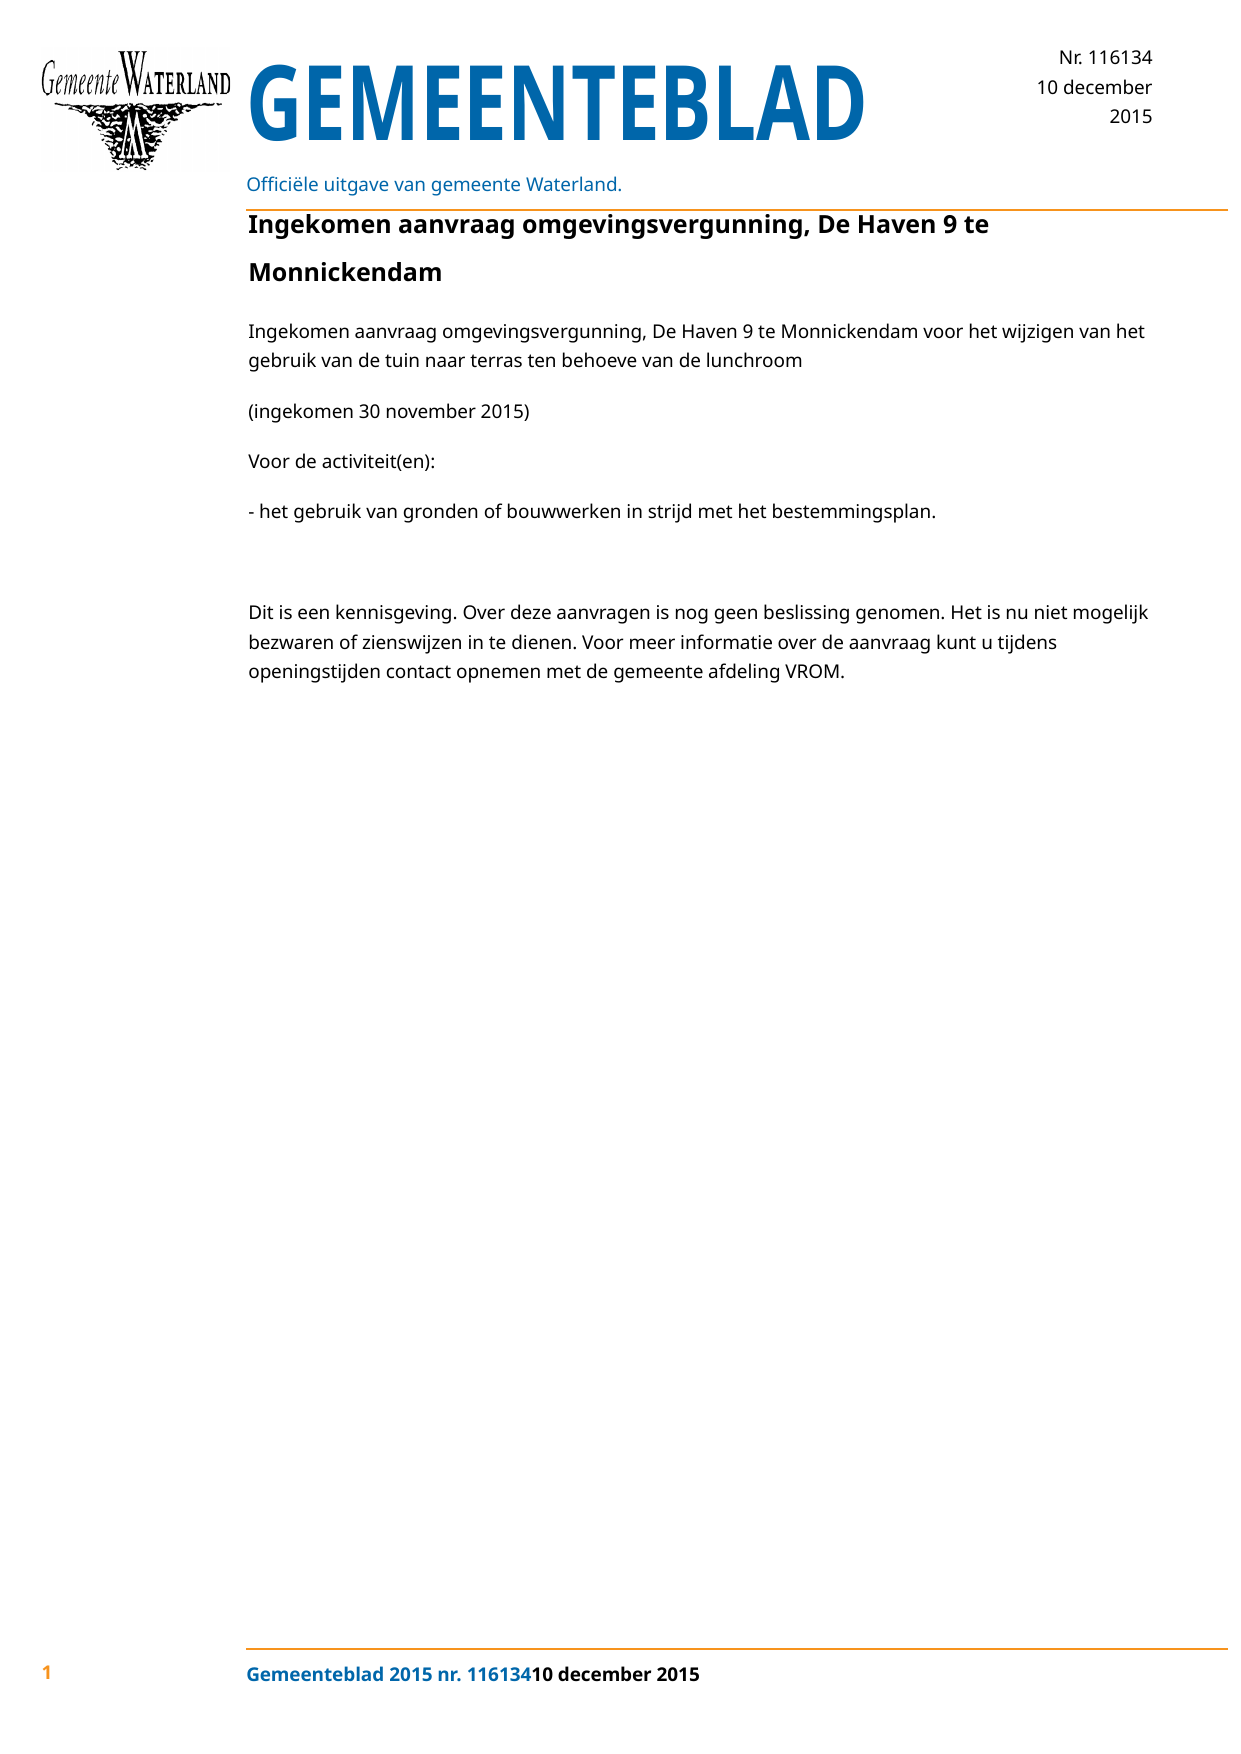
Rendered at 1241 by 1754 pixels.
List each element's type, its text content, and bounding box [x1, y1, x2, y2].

picture [41, 47, 231, 172]
text Ingekomen aanvraag omgevingsvergunning, De Haven 9 te Monnickendam voor het wijzigen van het gebruik van de tuin naar terras ten behoeve van de lunchroom [248, 318, 1152, 373]
text Dit is een kennisgeving. Over deze aanvragen is nog geen beslissing genomen. Het is nu niet mogelijk bezwaren of zienswijzen in te dienen. Voor meer informatie over de aanvraag kunt u tijdens openingstijden contact opnemen met de gemeente afdeling VROM. [248, 599, 1152, 684]
text Voor de activiteit(en): [248, 448, 1152, 474]
text (ingekomen 30 november 2015) [248, 398, 1152, 424]
text Ingekomen aanvraag omgevingsvergunning, De Haven 9 te Monnickendam [248, 211, 1152, 288]
text - het gebruik van gronden of bouwwerken in strijd met het bestemmingsplan. [248, 499, 1152, 524]
